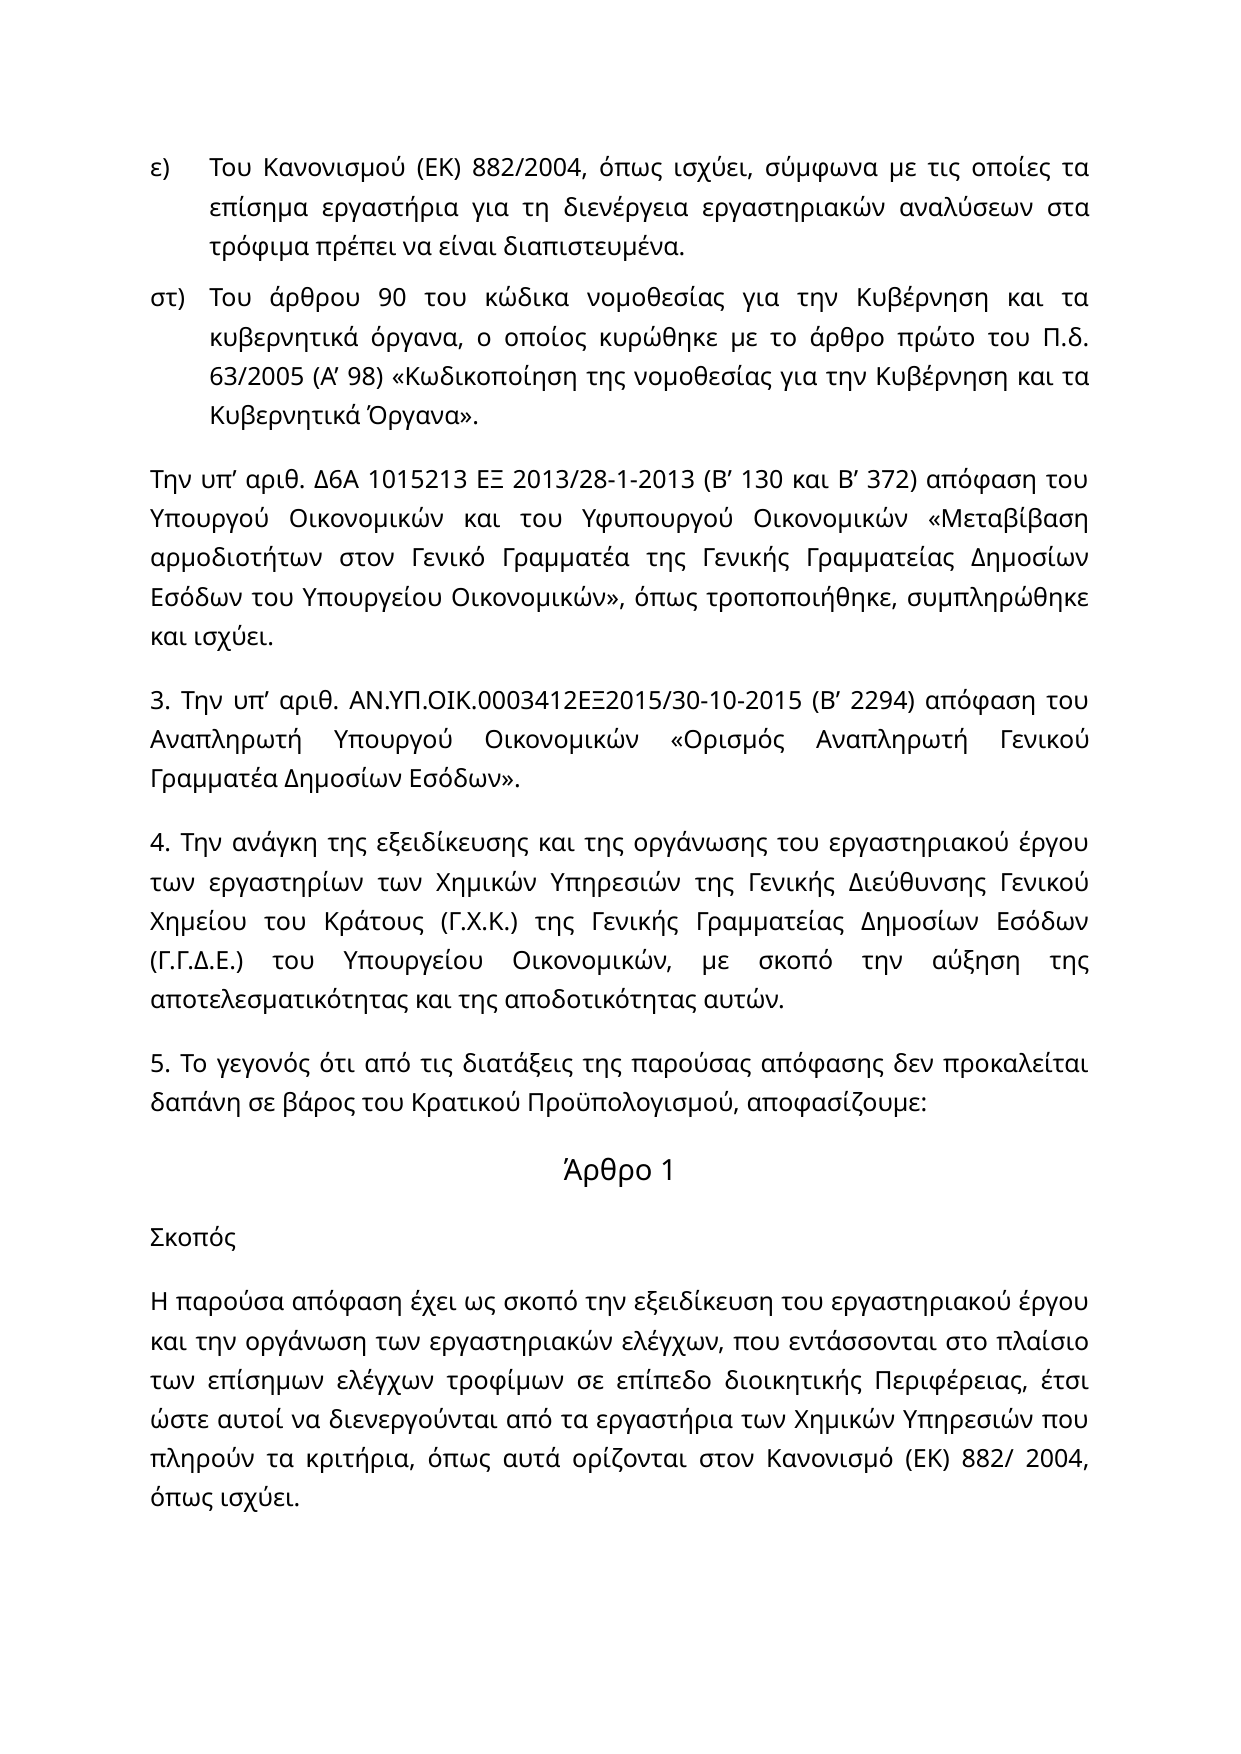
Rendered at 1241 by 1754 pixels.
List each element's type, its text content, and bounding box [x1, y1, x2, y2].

text 5. Το γεγονός ότι από τις διατάξεις της παρούσας απόφασης δεν προκαλείται δαπάνη σε βάρος του Κρατικού Προϋπολογισμού, αποφασίζουμε: [150, 1046, 1090, 1119]
text Σκοπός [150, 1220, 1090, 1254]
list ε) Του Κανονισμού (ΕΚ) 882/2004, όπως ισχύει, σύμφωνα με τις οποίες τα επίσημα εργαστήρια για τη διενέργεια εργαστηριακών αναλύσεων στα τρόφιμα πρέπει να είναι διαπιστευμένα. [150, 150, 1090, 262]
text 3. Την υπ’ αριθ. ΑΝ.ΥΠ.ΟΙΚ.0003412ΕΞ2015/30-10-2015 (Β’ 2294) απόφαση του Αναπληρωτή Υπουργού Οικονομικών «Ορισμός Αναπληρωτή Γενικού Γραμματέα Δημοσίων Εσόδων». [150, 682, 1090, 795]
text Η παρούσα απόφαση έχει ως σκοπό την εξειδίκευση του εργαστηριακού έργου και την οργάνωση των εργαστηριακών ελέγχων, που εντάσσονται στο πλαίσιο των επίσημων ελέγχων τροφίμων σε επίπεδο διοικητικής Περιφέρειας, έτσι ώστε αυτοί να διενεργούνται από τα εργαστήρια των Χημικών Υπηρεσιών που πληρούν τα κριτήρια, όπως αυτά ορίζονται στον Κανονισμό (ΕΚ) 882/ 2004, όπως ισχύει. [150, 1284, 1090, 1514]
text Την υπ’ αριθ. Δ6Α 1015213 ΕΞ 2013/28-1-2013 (Β’ 130 και Β’ 372) απόφαση του Υπουργού Οικονομικών και του Υφυπουργού Οικονομικών «Μεταβίβαση αρμοδιοτήτων στον Γενικό Γραμματέα της Γενικής Γραμματείας Δημοσίων Εσόδων του Υπουργείου Οικονομικών», όπως τροποποιήθηκε, συμπληρώθηκε και ισχύει. [150, 462, 1090, 652]
list στ) Του άρθρου 90 του κώδικα νομοθεσίας για την Κυβέρνηση και τα κυβερνητικά όργανα, ο οποίος κυρώθηκε με το άρθρο πρώτο του Π.δ. 63/2005 (Α’ 98) «Κωδικοποίηση της νομοθεσίας για την Κυβέρνηση και τα Κυβερνητικά Όργανα». [150, 280, 1090, 432]
subtitle Άρθρο 1 [150, 1149, 1090, 1189]
text 4. Την ανάγκη της εξειδίκευσης και της οργάνωσης του εργαστηριακού έργου των εργαστηρίων των Χημικών Υπηρεσιών της Γενικής Διεύθυνσης Γενικού Χημείου του Κράτους (Γ.Χ.Κ.) της Γενικής Γραμματείας Δημοσίων Εσόδων (Γ.Γ.Δ.Ε.) του Υπουργείου Οικονομικών, με σκοπό την αύξηση της αποτελεσματικότητας και της αποδοτικότητας αυτών. [150, 825, 1090, 1016]
